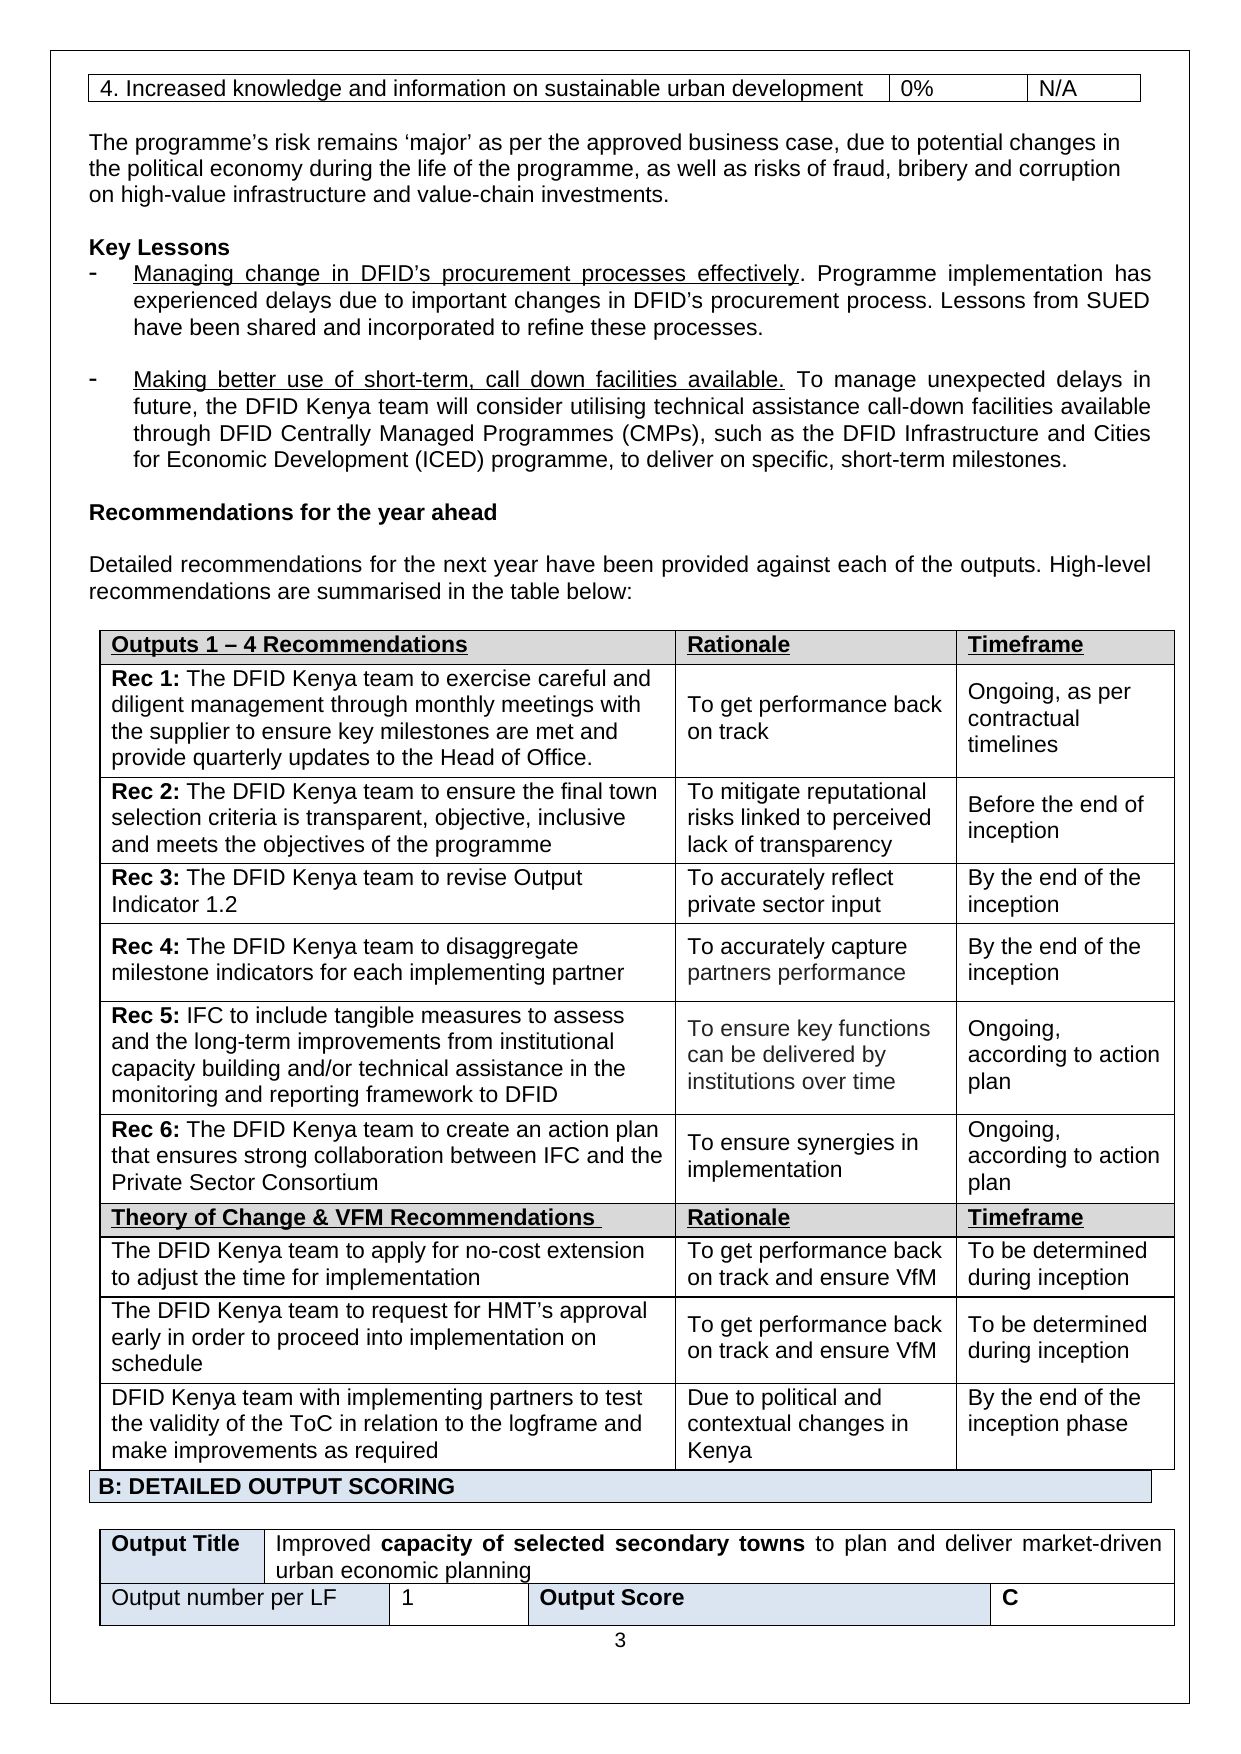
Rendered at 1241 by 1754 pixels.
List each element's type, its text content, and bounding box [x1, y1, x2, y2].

table_cell N/A [1028, 75, 1140, 101]
text Recommendations for the year ahead [89, 499, 1152, 525]
table_header Output Title [101, 1530, 264, 1583]
table_cell Rationale [676, 1204, 956, 1236]
table_cell Rec 5: IFC to include tangible measures to assess and the long-term improvements from institutional capacity building and/or technical assistance in the monitoring and reporting framework to DFID [101, 1002, 675, 1113]
table_header Outputs 1 – 4 Recommendations [101, 631, 675, 664]
table_cell Rec 1: The DFID Kenya team to exercise careful and diligent management through monthly meetings with the supplier to ensure key milestones are met and provide quarterly updates to the Head of Office. [101, 665, 675, 777]
text Key Lessons [89, 234, 1152, 260]
table_cell 4. Increased knowledge and information on sustainable urban development [89, 75, 889, 101]
table_cell Rec 6: The DFID Kenya team to create an action plan that ensures strong collaboration between IFC and the Private Sector Consortium [101, 1115, 675, 1203]
list Managing change in DFID’s procurement processes effectively. Programme implementation has experienced delays due to important changes in DFID’s procurement process. Lessons from SUED have been shared and incorporated to refine these processes. [89, 260, 1152, 340]
table_cell By the end of the inception phase [957, 1384, 1174, 1469]
table_cell C [991, 1584, 1174, 1625]
table_cell Timeframe [957, 1204, 1174, 1236]
table_cell DFID Kenya team with implementing partners to test the validity of the ToC in relation to the logframe and make improvements as required [101, 1384, 675, 1469]
table_cell To accurately reflect private sector input [676, 864, 956, 923]
table_cell To ensure key functions can be delivered by institutions over time [676, 1002, 956, 1113]
table_cell Due to political and contextual changes in Kenya [676, 1384, 956, 1469]
table_cell Rec 3: The DFID Kenya team to revise Output Indicator 1.2 [101, 864, 675, 923]
table_cell Ongoing, according to action plan [957, 1115, 1174, 1203]
table_cell To be determined during inception [957, 1298, 1174, 1383]
table_cell Ongoing, according to action plan [957, 1002, 1174, 1113]
table_cell To get performance back on track and ensure VfM [676, 1238, 956, 1296]
table_cell Rec 4: The DFID Kenya team to disaggregate milestone indicators for each implementing partner [101, 924, 675, 1001]
table_cell The DFID Kenya team to request for HMT’s approval early in order to proceed into implementation on schedule [101, 1298, 675, 1383]
table_cell The DFID Kenya team to apply for no-cost extension to adjust the time for implementation [101, 1238, 675, 1296]
table_cell To accurately capture partners performance [676, 924, 956, 1001]
table_cell Output Score [529, 1584, 990, 1625]
table_header Rationale [676, 631, 956, 664]
table_cell 1 [390, 1584, 528, 1625]
table_cell Rec 2: The DFID Kenya team to ensure the final town selection criteria is transparent, objective, inclusive and meets the objectives of the programme [101, 778, 675, 863]
table_cell To be determined during inception [957, 1238, 1174, 1296]
table_cell Before the end of inception [957, 778, 1174, 863]
table_cell To mitigate reputational risks linked to perceived lack of transparency [676, 778, 956, 863]
table_cell To get performance back on track and ensure VfM [676, 1298, 956, 1383]
table_header Timeframe [957, 631, 1174, 664]
table_cell Theory of Change & VFM Recommendations [101, 1204, 675, 1236]
table_cell Output number per LF [101, 1584, 389, 1625]
table_cell 0% [890, 75, 1027, 101]
text The programme’s risk remains ‘major’ as per the approved business case, due to potential changes in the political economy during the life of the programme, as well as risks of fraud, bribery and corruption on high-value infrastructure and value-chain investments. [89, 129, 1152, 208]
table_cell To get performance back on track [676, 665, 956, 777]
table_cell By the end of the inception [957, 924, 1174, 1001]
list Making better use of short-term, call down facilities available. To manage unexpected delays in future, the DFID Kenya team will consider utilising technical assistance call-down facilities available through DFID Centrally Managed Programmes (CMPs), such as the DFID Infrastructure and Cities for Economic Development (ICED) programme, to deliver on specific, short-term milestones. [89, 366, 1152, 472]
table_cell To ensure synergies in implementation [676, 1115, 956, 1203]
text Detailed recommendations for the next year have been provided against each of the outputs. High-level recommendations are summarised in the table below: [89, 551, 1152, 604]
subtitle B: DETAILED OUTPUT SCORING [90, 1471, 1151, 1502]
table_cell By the end of the inception [957, 864, 1174, 923]
table_header Improved capacity of selected secondary towns to plan and deliver market-driven urban economic planning [265, 1530, 1174, 1583]
table_cell Ongoing, as per contractual timelines [957, 665, 1174, 777]
